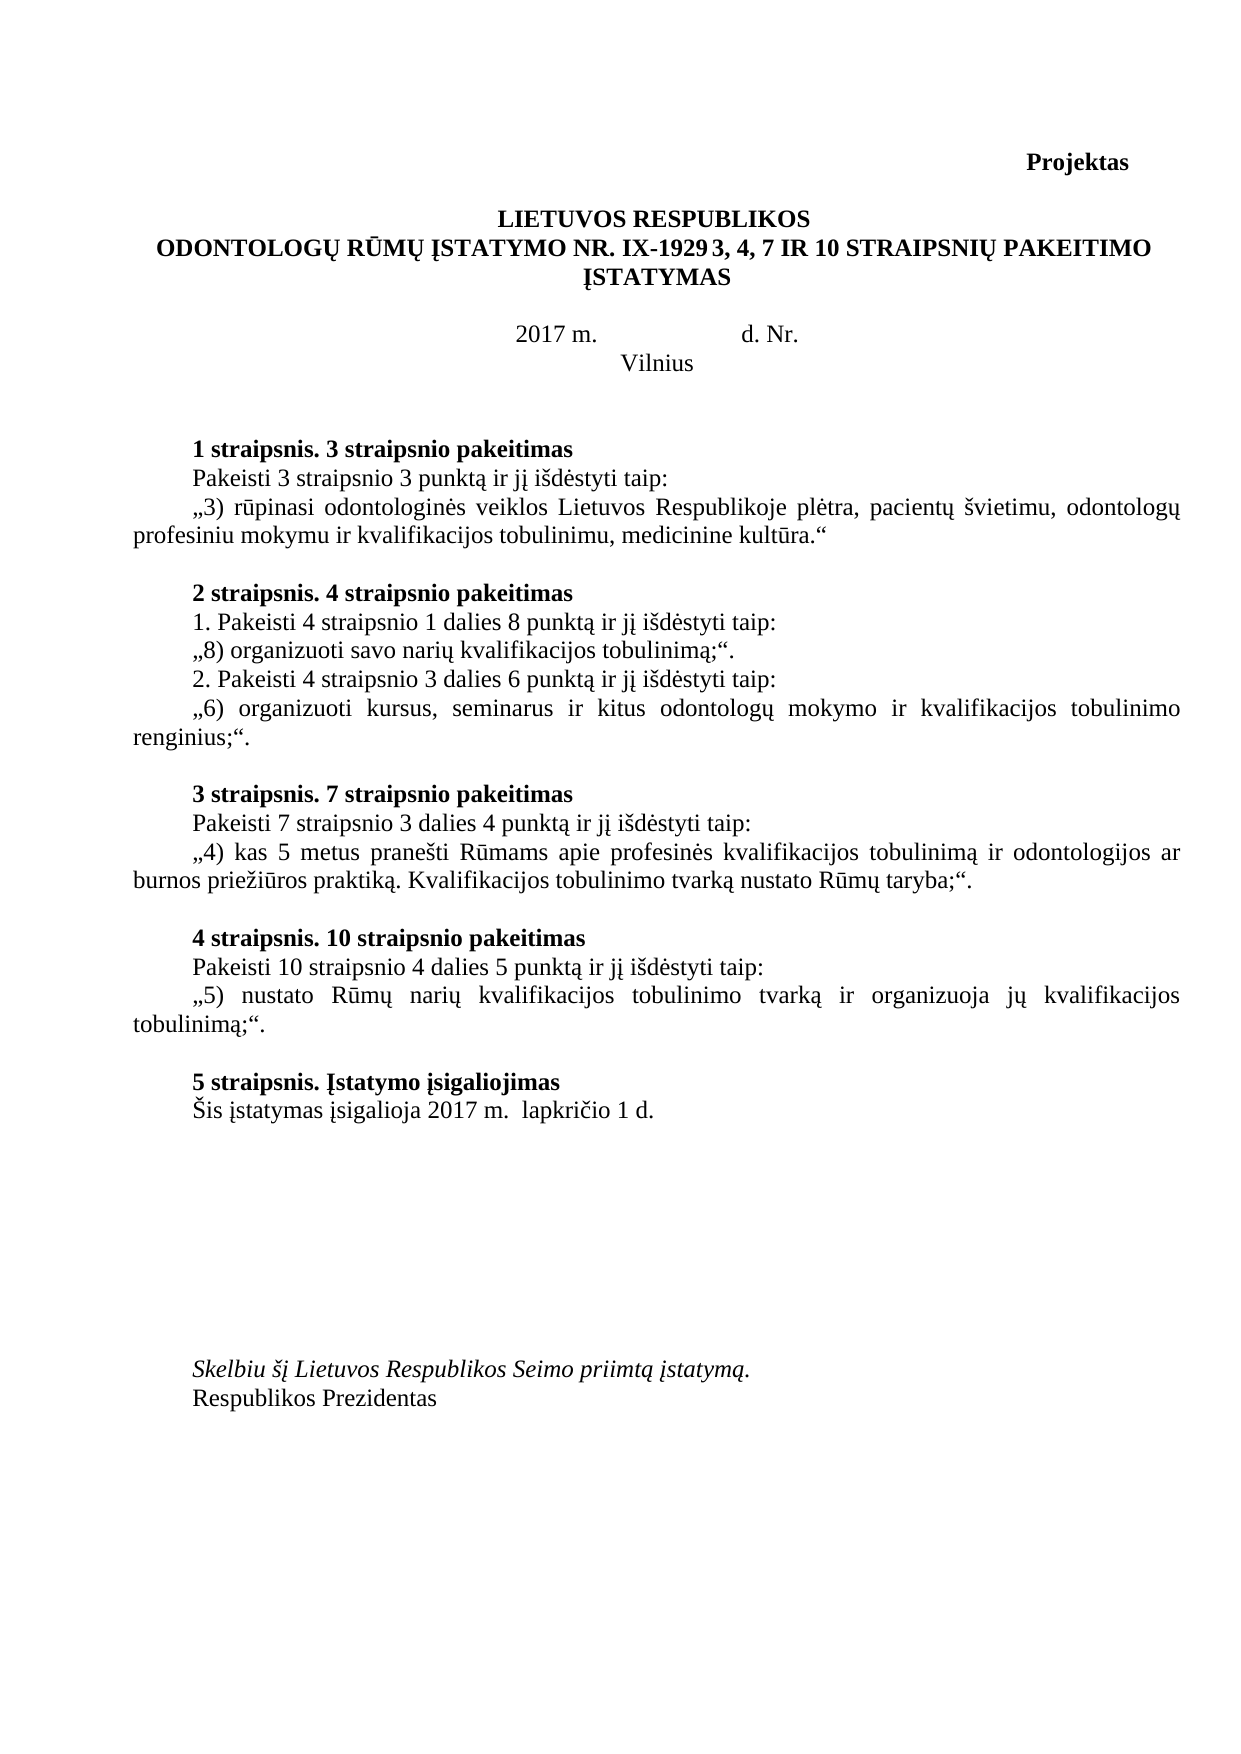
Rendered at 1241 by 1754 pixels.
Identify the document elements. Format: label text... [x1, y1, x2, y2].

text Vilnius [133, 348, 1181, 377]
text 2 straipsnis. 4 straipsnio pakeitimas [133, 578, 1181, 607]
text 2. Pakeisti 4 straipsnio 3 dalies 6 punktą ir jį išdėstyti taip: [133, 664, 1181, 693]
text Pakeisti 3 straipsnio 3 punktą ir jį išdėstyti taip: [133, 463, 1181, 492]
text Projektas [845, 147, 1181, 176]
text Respublikos Prezidentas [133, 1383, 1181, 1412]
text „8) organizuoti savo narių kvalifikacijos tobulinimą;“. [133, 636, 1181, 664]
text 3 straipsnis. 7 straipsnio pakeitimas [133, 779, 1181, 808]
text 4 straipsnis. 10 straipsnio pakeitimas [133, 923, 1181, 952]
text „6) organizuoti kursus, seminarus ir kitus odontologų mokymo ir kvalifikacijos tobulinimo renginius;“. [133, 693, 1181, 751]
text Skelbiu šį Lietuvos Respublikos Seimo priimtą įstatymą. [133, 1354, 1181, 1383]
text 5 straipsnis. Įstatymo įsigaliojimas [133, 1067, 1181, 1096]
text 2017 m. d. Nr. [133, 319, 1181, 348]
text Pakeisti 7 straipsnio 3 dalies 4 punktą ir jį išdėstyti taip: [133, 808, 1181, 837]
text 1. Pakeisti 4 straipsnio 1 dalies 8 punktą ir jį išdėstyti taip: [133, 607, 1181, 636]
text „3) rūpinasi odontologinės veiklos Lietuvos Respublikoje plėtra, pacientų švietimu, odontologų profesiniu mokymu ir kvalifikacijos tobulinimu, medicinine kultūra.“ [133, 492, 1181, 549]
text 1 straipsnis. 3 straipsnio pakeitimas [133, 434, 1181, 463]
text Pakeisti 10 straipsnio 4 dalies 5 punktą ir jį išdėstyti taip: [133, 952, 1181, 981]
text Šis įstatymas įsigalioja 2017 m. lapkričio 1 d. [133, 1096, 1181, 1124]
text ĮSTATYMAS [133, 262, 1181, 291]
text ODONTOLOGŲ RŪMŲ ĮSTATYMO NR. IX-1929 3, 4, 7 IR 10 STRAIPSNIŲ PAKEITIMO [133, 233, 1181, 262]
text „4) kas 5 metus pranešti Rūmams apie profesinės kvalifikacijos tobulinimą ir odontologijos ar burnos priežiūros praktiką. Kvalifikacijos tobulinimo tvarką nustato Rūmų taryba;“. [133, 837, 1181, 894]
text „5) nustato Rūmų narių kvalifikacijos tobulinimo tvarką ir organizuoja jų kvalifikacijos tobulinimą;“. [133, 981, 1181, 1038]
text LIETUVOS RESPUBLIKOS [133, 204, 1181, 233]
